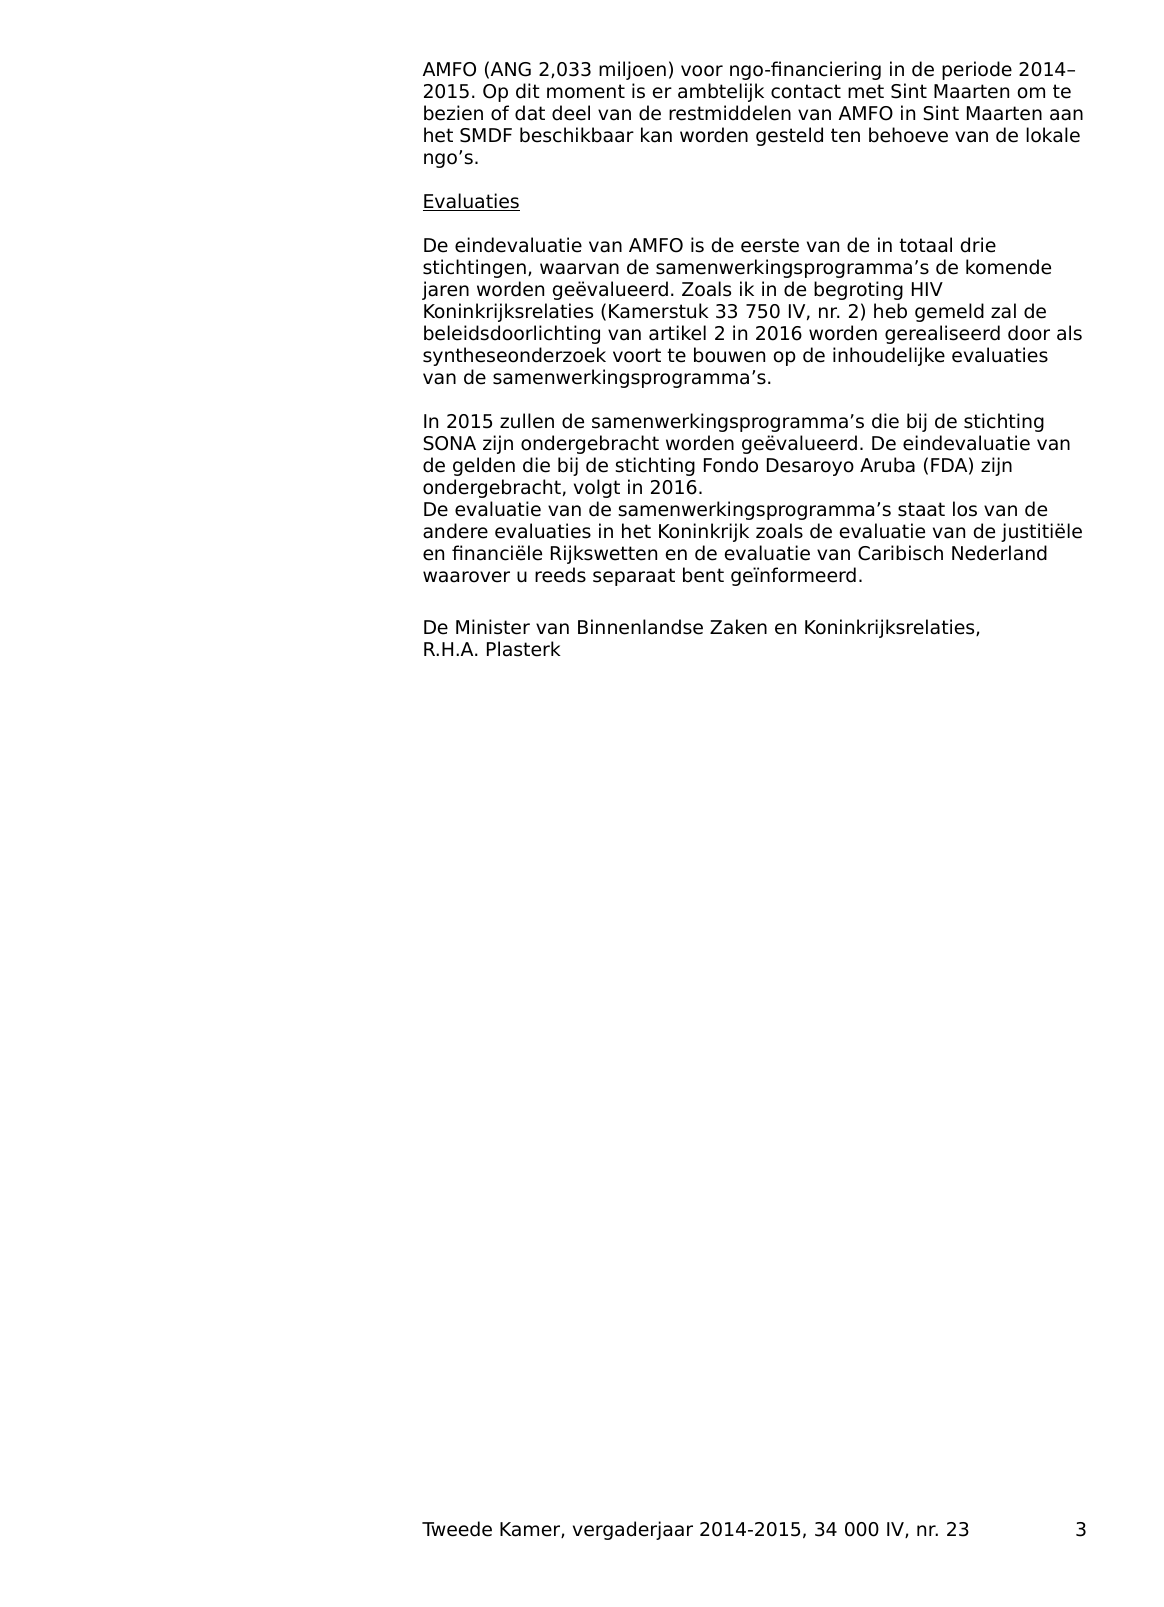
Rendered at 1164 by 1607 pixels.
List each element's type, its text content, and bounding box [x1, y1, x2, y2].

text In 2015 zullen de samenwerkingsprogramma’s die bij de stichting SONA zijn ondergebracht worden geëvalueerd. De eindevaluatie van de gelden die bij de stichting Fondo Desaroyo Aruba (FDA) zijn ondergebracht, volgt in 2016. [422, 411, 1087, 499]
text De eindevaluatie van AMFO is de eerste van de in totaal drie stichtingen, waarvan de samenwerkingsprogramma’s de komende jaren worden geëvalueerd. Zoals ik in de begroting HIV Koninkrijksrelaties (Kamerstuk 33 750 IV, nr. 2) heb gemeld zal de beleidsdoorlichting van artikel 2 in 2016 worden gerealiseerd door als syntheseonderzoek voort te bouwen op de inhoudelijke evaluaties van de samenwerkingsprogramma’s. [422, 235, 1087, 389]
text De evaluatie van de samenwerkingsprogramma’s staat los van de andere evaluaties in het Koninkrijk zoals de evaluatie van de justitiële en financiële Rijkswetten en de evaluatie van Caribisch Nederland waarover u reeds separaat bent geïnformeerd. [422, 499, 1087, 587]
text De Minister van Binnenlandse Zaken en Koninkrijksrelaties, R.H.A. Plasterk [422, 617, 1087, 661]
text AMFO (ANG 2,033 miljoen) voor ngo-financiering in de periode 2014–2015. Op dit moment is er ambtelijk contact met Sint Maarten om te bezien of dat deel van de restmiddelen van AMFO in Sint Maarten aan het SMDF beschikbaar kan worden gesteld ten behoeve van de lokale ngo’s. [422, 59, 1087, 169]
subtitle Evaluaties [422, 191, 1087, 213]
